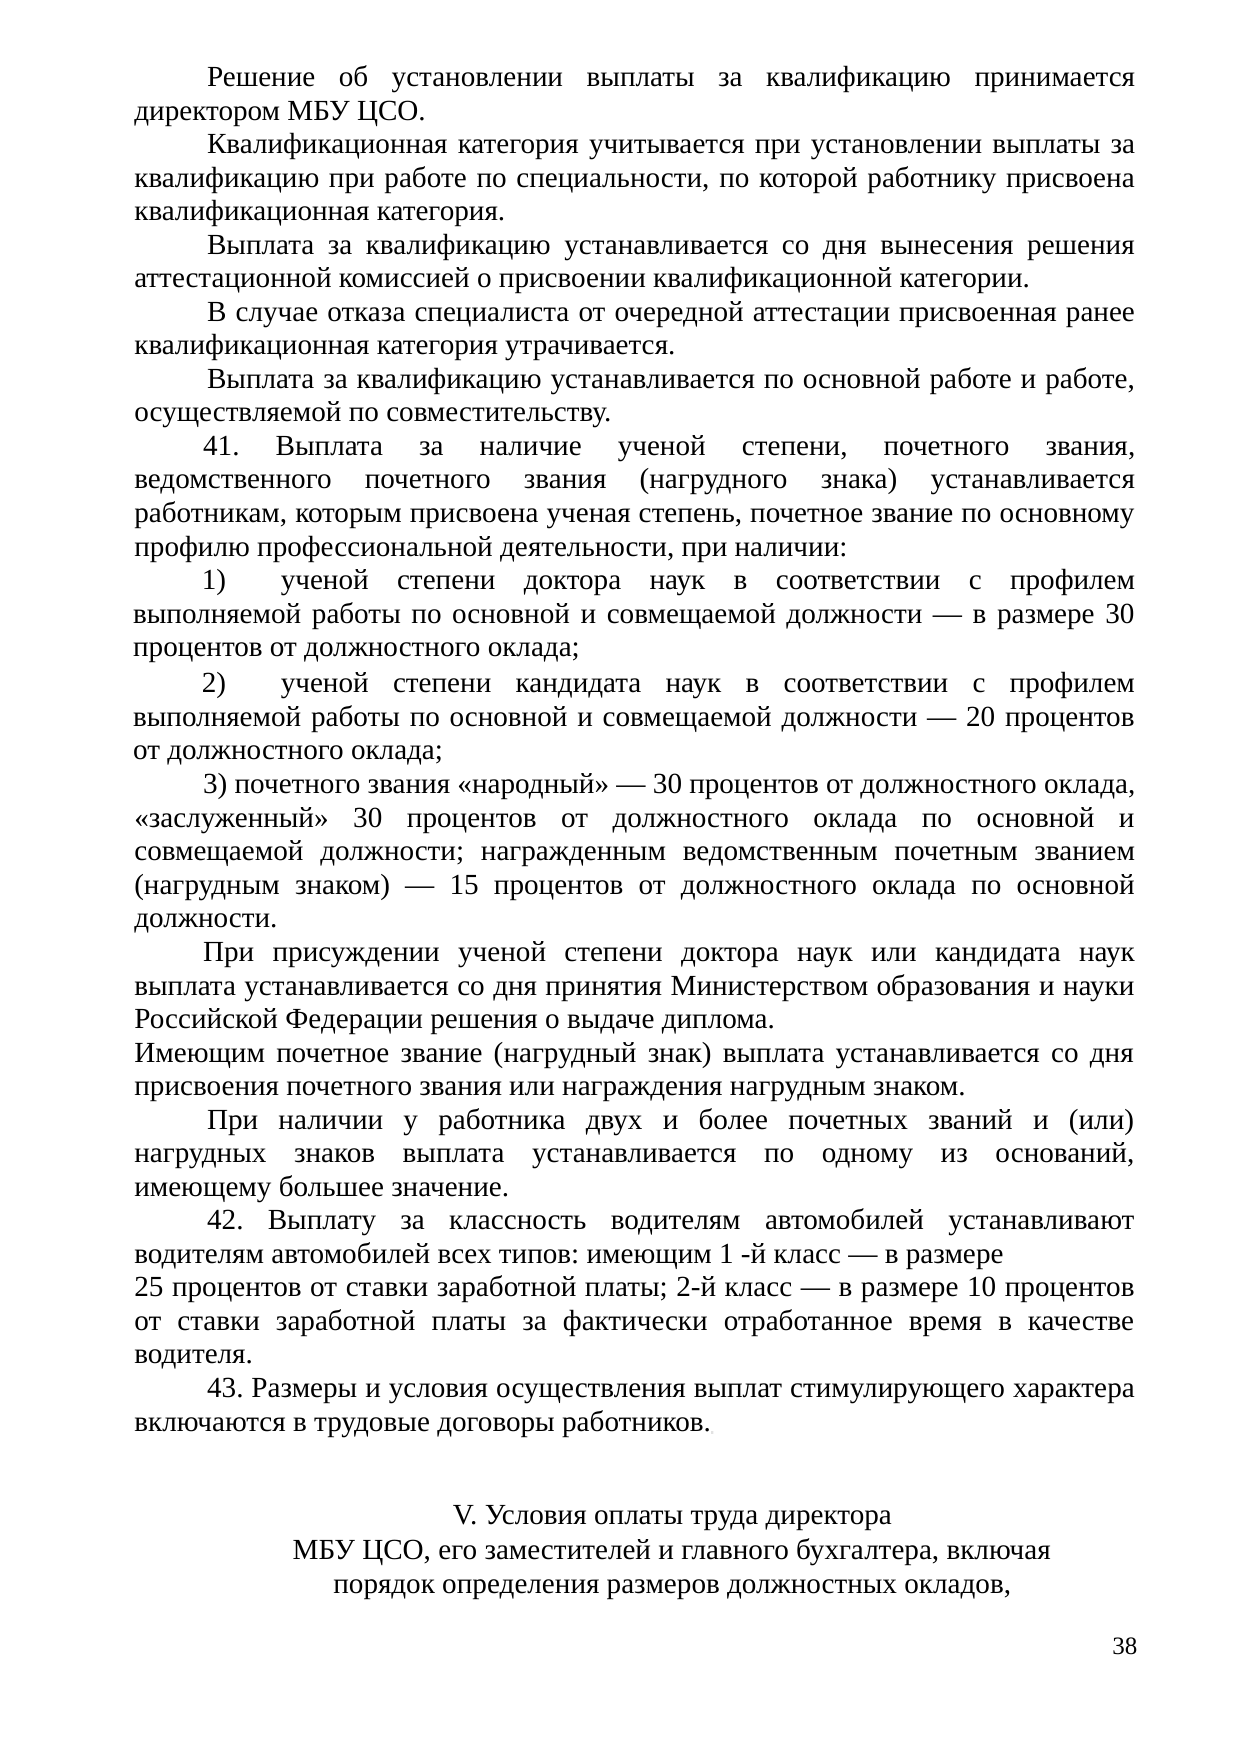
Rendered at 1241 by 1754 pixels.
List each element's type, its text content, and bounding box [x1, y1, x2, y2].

text Выплата за квалификацию устанавливается со дня вынесения решения аттестационной комиссией о присвоении квалификационной категории. [134, 227, 1136, 294]
text 42. Выплату за классность водителям автомобилей устанавливают водителям автомобилей всех типов: имеющим 1 -й класс — в размере [134, 1202, 1135, 1269]
list ученой степени кандидата наук в соответствии с профилем выполняемой работы по основной и совмещаемой должности — 20 процентов от должностного оклада; [133, 665, 1136, 766]
text Решение об установлении выплаты за квалификацию принимается директором МБУ ЦСО. [134, 59, 1136, 126]
text 25 процентов от ставки заработной платы; 2-й класс — в размере 10 процентов от ставки заработной платы за фактически отработанное время в качестве водителя. [134, 1269, 1135, 1370]
text При присуждении ученой степени доктора наук или кандидата наук выплата устанавливается со дня принятия Министерством образования и науки Российской Федерации решения о выдаче диплома. [134, 934, 1136, 1035]
text V. Условия оплаты труда директора [214, 1497, 1131, 1530]
text Имеющим почетное звание (нагрудный знак) выплата устанавливается со дня присвоения почетного звания или награждения нагрудным знаком. [134, 1035, 1135, 1102]
list ученой степени доктора наук в соответствии с профилем выполняемой работы по основной и совмещаемой должности — в размере 30 процентов от должностного оклада; [133, 562, 1136, 663]
text МБУ ЦСО, его заместителей и главного бухгалтера, включая порядок определения размеров должностных окладов, [279, 1532, 1064, 1600]
text 43. Размеры и условия осуществления выплат стимулирующего характера включаются в трудовые договоры работников. [134, 1370, 1135, 1437]
text В случае отказа специалиста от очередной аттестации присвоенная ранее квалификационная категория утрачивается. [134, 294, 1136, 361]
text При наличии у работника двух и более почетных званий и (или) нагрудных знаков выплата устанавливается по одному из оснований, имеющему большее значение. [134, 1102, 1135, 1202]
text 41. Выплата за наличие ученой степени, почетного звания, ведомственного почетного звания (нагрудного знака) устанавливается работникам, которым присвоена ученая степень, почетное звание по основному профилю профессиональной деятельности, при наличии: [134, 428, 1136, 562]
text Выплата за квалификацию устанавливается по основной работе и работе, осуществляемой по совместительству. [134, 361, 1136, 428]
text 3) почетного звания «народный» — 30 процентов от должностного оклада, «заслуженный» 30 процентов от должностного оклада по основной и совмещаемой должности; награжденным ведомственным почетным званием (нагрудным знаком) — 15 процентов от должностного оклада по основной должности. [134, 766, 1136, 934]
text Квалификационная категория учитывается при установлении выплаты за квалификацию при работе по специальности, по которой работнику присвоена квалификационная категория. [134, 126, 1136, 227]
